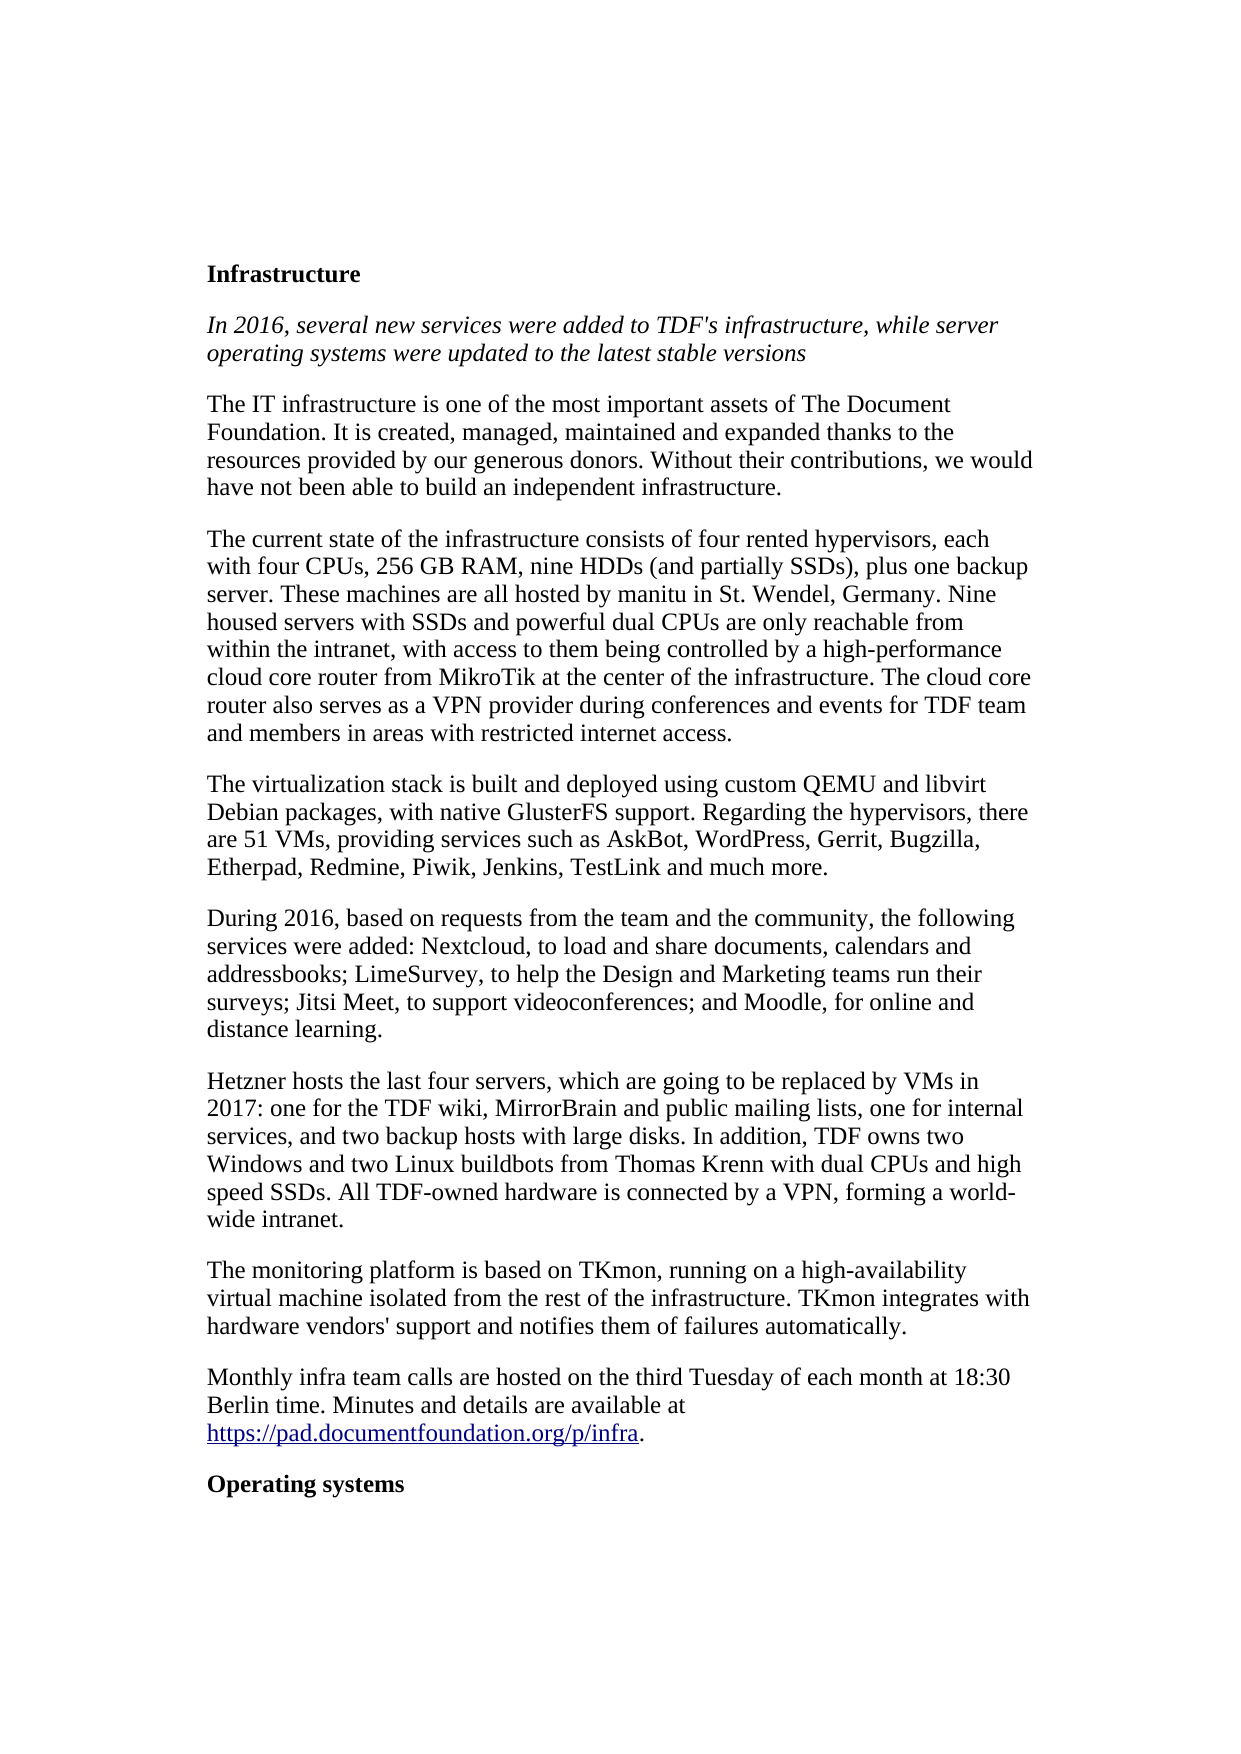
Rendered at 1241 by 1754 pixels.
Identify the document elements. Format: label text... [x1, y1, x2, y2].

text Infrastructure [207, 260, 1033, 288]
text The IT infrastructure is one of the most important assets of The Document Foundation. It is created, managed, maintained and expanded thanks to the resources provided by our generous donors. Without their contributions, we would have not been able to build an independent infrastructure. [207, 390, 1033, 501]
text In 2016, several new services were added to TDF's infrastructure, while server operating systems were updated to the latest stable versions [207, 311, 1033, 367]
text Monthly infra team calls are hosted on the third Tuesday of each month at 18:30 Berlin time. Minutes and details are available at https://pad.documentfoundation.org/p/infra. [207, 1363, 1033, 1447]
text Operating systems [207, 1470, 1033, 1498]
text During 2016, based on requests from the team and the community, the following services were added: Nextcloud, to load and share documents, calendars and addressbooks; LimeSurvey, to help the Design and Marketing teams run their surveys; Jitsi Meet, to support videoconferences; and Moodle, for online and distance learning. [207, 904, 1033, 1043]
text The current state of the infrastructure consists of four rented hypervisors, each with four CPUs, 256 GB RAM, nine HDDs (and partially SSDs), plus one backup server. These machines are all hosted by manitu in St. Wendel, Germany. Nine housed servers with SSDs and powerful dual CPUs are only reachable from within the intranet, with access to them being controlled by a high-performance cloud core router from MikroTik at the center of the infrastructure. The cloud core router also serves as a VPN provider during conferences and events for TDF team and members in areas with restricted internet access. [207, 525, 1033, 746]
text The monitoring platform is based on TKmon, running on a high-availability virtual machine isolated from the rest of the infrastructure. TKmon integrates with hardware vendors' support and notifies them of failures automatically. [207, 1257, 1033, 1340]
text Hetzner hosts the last four servers, which are going to be replaced by VMs in 2017: one for the TDF wiki, MirrorBrain and public mailing lists, one for internal services, and two backup hosts with large disks. In addition, TDF owns two Windows and two Linux buildbots from Thomas Krenn with dual CPUs and high speed SSDs. All TDF-owned hardware is connected by a VPN, forming a world-wide intranet. [207, 1067, 1033, 1233]
text The virtualization stack is built and deployed using custom QEMU and libvirt Debian packages, with native GlusterFS support. Regarding the hypervisors, there are 51 VMs, providing services such as AskBot, WordPress, Gerrit, Bugzilla, Etherpad, Redmine, Piwik, Jenkins, TestLink and much more. [207, 770, 1033, 881]
